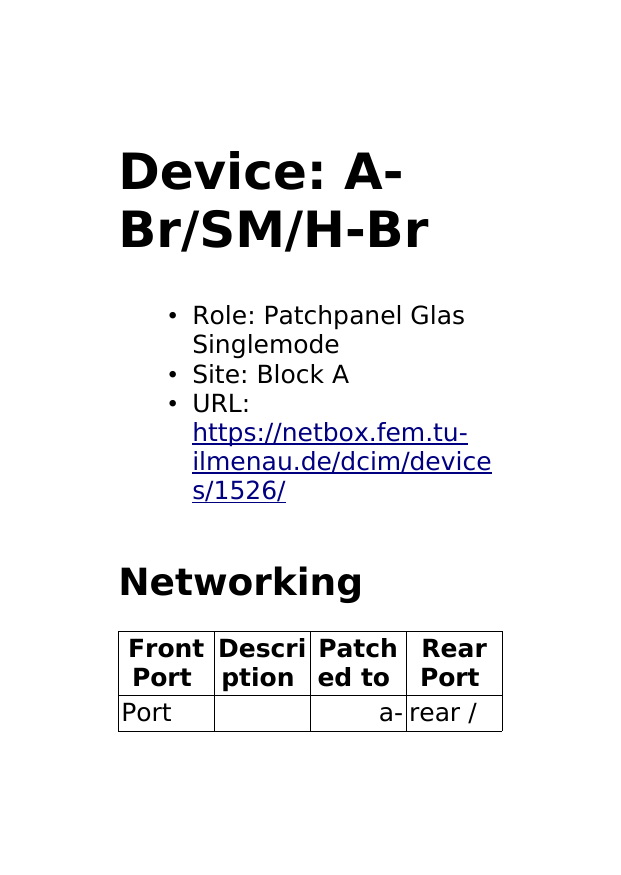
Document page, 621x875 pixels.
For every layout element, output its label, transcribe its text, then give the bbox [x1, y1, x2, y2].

subtitle Device: A-Br/SM/H-Br [118, 143, 502, 259]
subtitle Networking [118, 560, 502, 604]
list URL: https://netbox.fem.tu-ilmenau.de/dcim/devices/1526/ [177, 389, 502, 506]
table_cell rear / [407, 696, 502, 731]
table_cell [215, 696, 310, 731]
table_header Description [215, 632, 310, 695]
table_cell a- [311, 696, 406, 731]
table_header Front Port [119, 632, 214, 695]
table_cell Port [119, 696, 214, 731]
table_header Patched to [311, 632, 406, 695]
list Site: Block A [177, 360, 502, 389]
list Role: Patchpanel Glas Singlemode [177, 302, 502, 360]
table_header Rear Port [407, 632, 502, 695]
